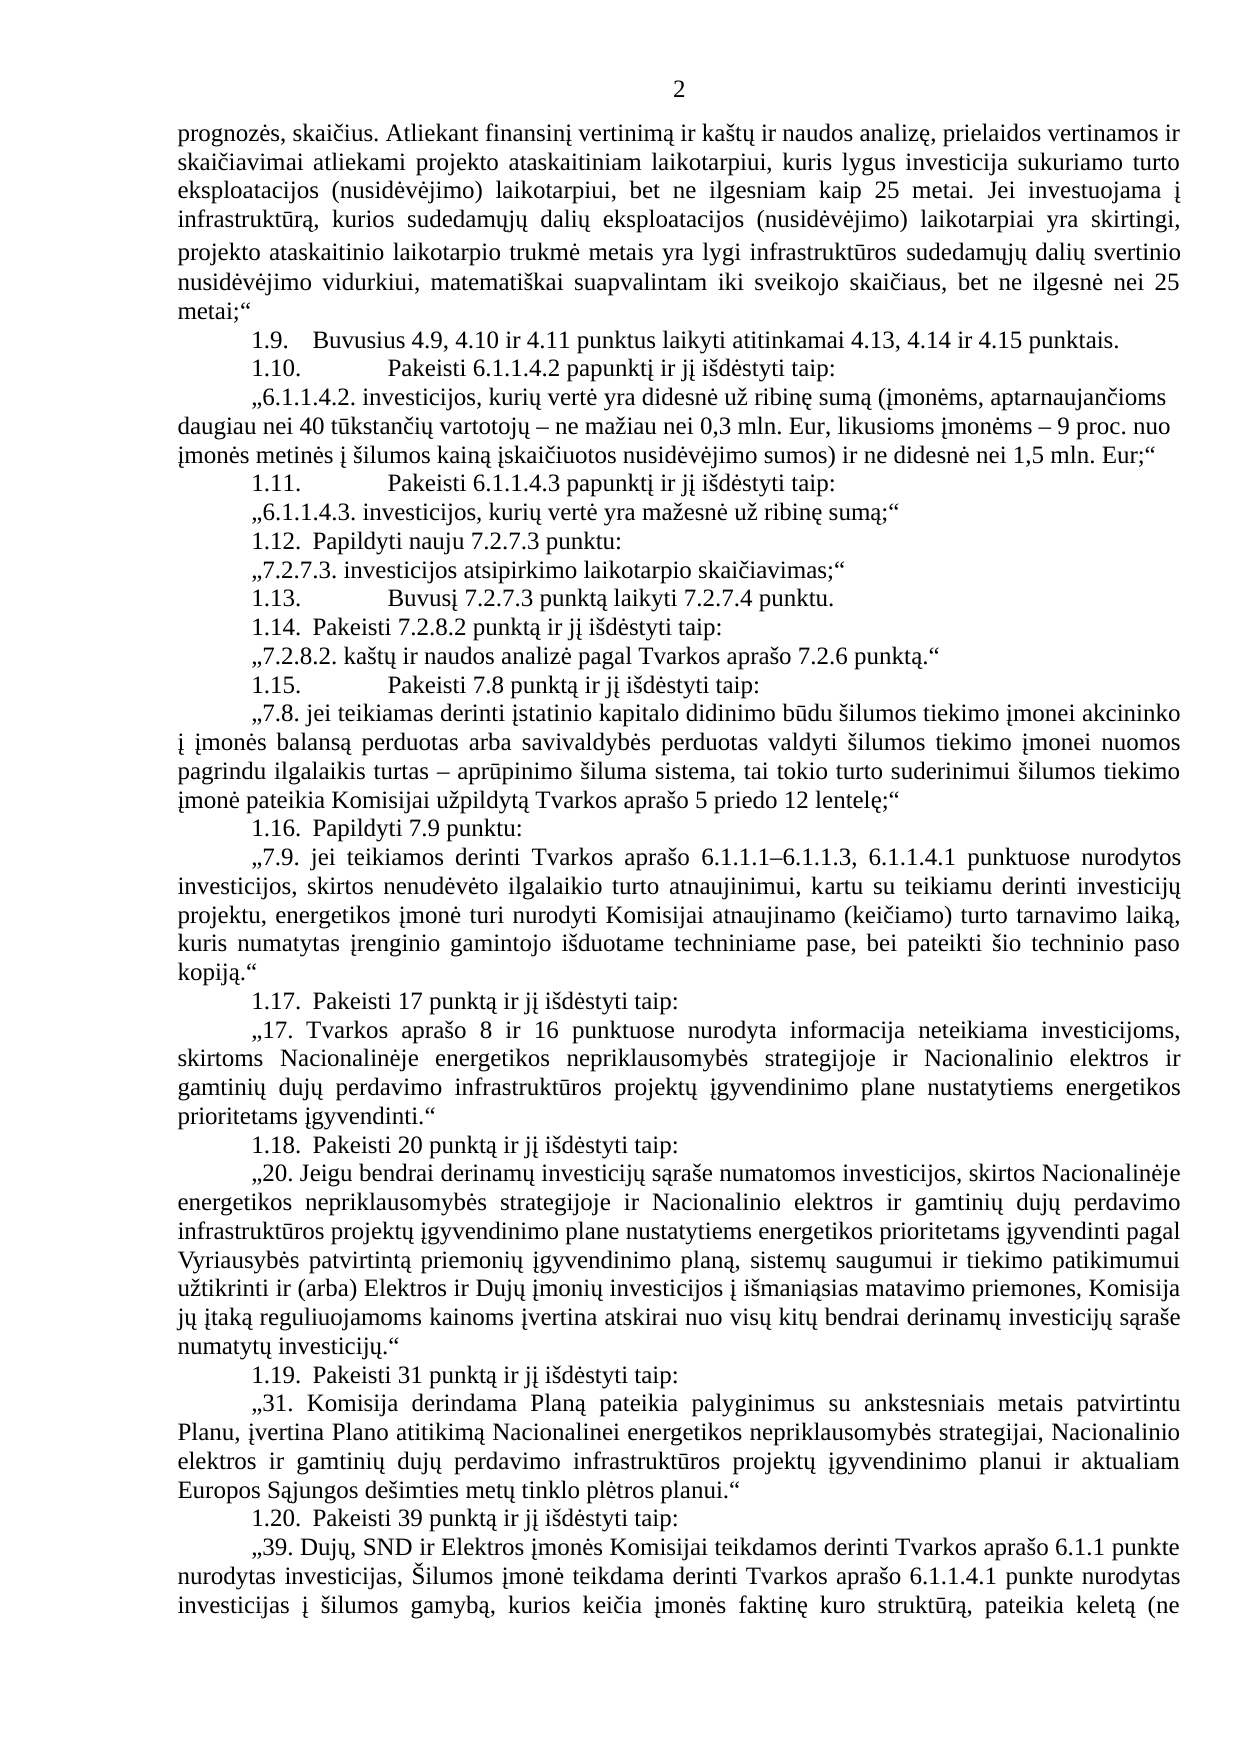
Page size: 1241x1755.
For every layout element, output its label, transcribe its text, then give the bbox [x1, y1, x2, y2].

text „6.1.1.4.2. investicijos, kurių vertė yra didesnė už ribinę sumą (įmonėms, aptarnaujančioms daugiau nei 40 tūkstančių vartotojų – ne mažiau nei 0,3 mln. Eur, likusioms įmonėms – 9 proc. nuo įmonės metinės į šilumos kainą įskaičiuotos nusidėvėjimo sumos) ir ne didesnė nei 1,5 mln. Eur;“ [177, 382, 1181, 468]
text 1.9. Buvusius 4.9, 4.10 ir 4.11 punktus laikyti atitinkamai 4.13, 4.14 ir 4.15 punktais. [177, 325, 1181, 353]
text 1.16. Papildyti 7.9 punktu: [177, 813, 1181, 842]
text „17. Tvarkos aprašo 8 ir 16 punktuose nurodyta informacija neteikiama investicijoms, skirtoms Nacionalinėje energetikos nepriklausomybės strategijoje ir Nacionalinio elektros ir gamtinių dujų perdavimo infrastruktūros projektų įgyvendinimo plane nustatytiems energetikos prioritetams įgyvendinti.“ [177, 1015, 1181, 1130]
text 1.17. Pakeisti 17 punktą ir jį išdėstyti taip: [177, 986, 1181, 1015]
text „7.8. jei teikiamas derinti įstatinio kapitalo didinimo būdu šilumos tiekimo įmonei akcininko į įmonės balansą perduotas arba savivaldybės perduotas valdyti šilumos tiekimo įmonei nuomos pagrindu ilgalaikis turtas ‒ aprūpinimo šiluma sistema, tai tokio turto suderinimui šilumos tiekimo įmonė pateikia Komisijai užpildytą Tvarkos aprašo 5 priedo 12 lentelę;“ [177, 698, 1181, 813]
text 1.20. Pakeisti 39 punktą ir jį išdėstyti taip: [177, 1503, 1181, 1532]
text 1.13. Buvusį 7.2.7.3 punktą laikyti 7.2.7.4 punktu. [251, 583, 1181, 612]
text prognozės, skaičius. Atliekant finansinį vertinimą ir kaštų ir naudos analizę, prielaidos vertinamos ir skaičiavimai atliekami projekto ataskaitiniam laikotarpiui, kuris lygus investicija sukuriamo turto eksploatacijos (nusidėvėjimo) laikotarpiui, bet ne ilgesniam kaip 25 metai. Jei investuojama į infrastruktūrą, kurios sudedamųjų dalių eksploatacijos (nusidėvėjimo) laikotarpiai yra skirtingi, projekto ataskaitinio laikotarpio trukmė metais yra lygi infrastruktūros sudedamųjų dalių svertinio nusidėvėjimo vidurkiui, matematiškai suapvalintam iki sveikojo skaičiaus, bet ne ilgesnė nei 25 metai;“ [177, 118, 1181, 325]
text „7.9. jei teikiamos derinti Tvarkos aprašo 6.1.1.1‒6.1.1.3, 6.1.1.4.1 punktuose nurodytos investicijos, skirtos nenudėvėto ilgalaikio turto atnaujinimui, kartu su teikiamu derinti investicijų projektu, energetikos įmonė turi nurodyti Komisijai atnaujinamo (keičiamo) turto tarnavimo laiką, kuris numatytas įrenginio gamintojo išduotame techniniame pase, bei pateikti šio techninio paso kopiją.“ [177, 842, 1181, 986]
text „31. Komisija derindama Planą pateikia palyginimus su ankstesniais metais patvirtintu Planu, įvertina Plano atitikimą Nacionalinei energetikos nepriklausomybės strategijai, Nacionalinio elektros ir gamtinių dujų perdavimo infrastruktūros projektų įgyvendinimo planui ir aktualiam Europos Sąjungos dešimties metų tinklo plėtros planui.“ [177, 1388, 1181, 1503]
text 1.18. Pakeisti 20 punktą ir jį išdėstyti taip: [177, 1130, 1181, 1158]
text „39. Dujų, SND ir Elektros įmonės Komisijai teikdamos derinti Tvarkos aprašo 6.1.1 punkte nurodytas investicijas, Šilumos įmonė teikdama derinti Tvarkos aprašo 6.1.1.4.1 punkte nurodytas investicijas į šilumos gamybą, kurios keičia įmonės faktinę kuro struktūrą, pateikia keletą (ne [177, 1532, 1181, 1618]
text 1.10. Pakeisti 6.1.1.4.2 papunktį ir jį išdėstyti taip: [251, 353, 1181, 382]
text 1.15. Pakeisti 7.8 punktą ir jį išdėstyti taip: [251, 670, 1181, 698]
text 1.14. Pakeisti 7.2.8.2 punktą ir jį išdėstyti taip: [177, 612, 1181, 641]
text 1.12. Papildyti nauju 7.2.7.3 punktu: [177, 526, 1181, 555]
text „20. Jeigu bendrai derinamų investicijų sąraše numatomos investicijos, skirtos Nacionalinėje energetikos nepriklausomybės strategijoje ir Nacionalinio elektros ir gamtinių dujų perdavimo infrastruktūros projektų įgyvendinimo plane nustatytiems energetikos prioritetams įgyvendinti pagal Vyriausybės patvirtintą priemonių įgyvendinimo planą, sistemų saugumui ir tiekimo patikimumui užtikrinti ir (arba) Elektros ir Dujų įmonių investicijos į išmaniąsias matavimo priemones, Komisija jų įtaką reguliuojamoms kainoms įvertina atskirai nuo visų kitų bendrai derinamų investicijų sąraše numatytų investicijų.“ [177, 1158, 1181, 1360]
text „7.2.8.2. kaštų ir naudos analizė pagal Tvarkos aprašo 7.2.6 punktą.“ [177, 641, 1181, 670]
text „6.1.1.4.3. investicijos, kurių vertė yra mažesnė už ribinę sumą;“ [177, 497, 1181, 526]
text 1.19. Pakeisti 31 punktą ir jį išdėstyti taip: [177, 1360, 1181, 1388]
text „7.2.7.3. investicijos atsipirkimo laikotarpio skaičiavimas;“ [251, 555, 1181, 583]
text 1.11. Pakeisti 6.1.1.4.3 papunktį ir jį išdėstyti taip: [251, 468, 1181, 497]
